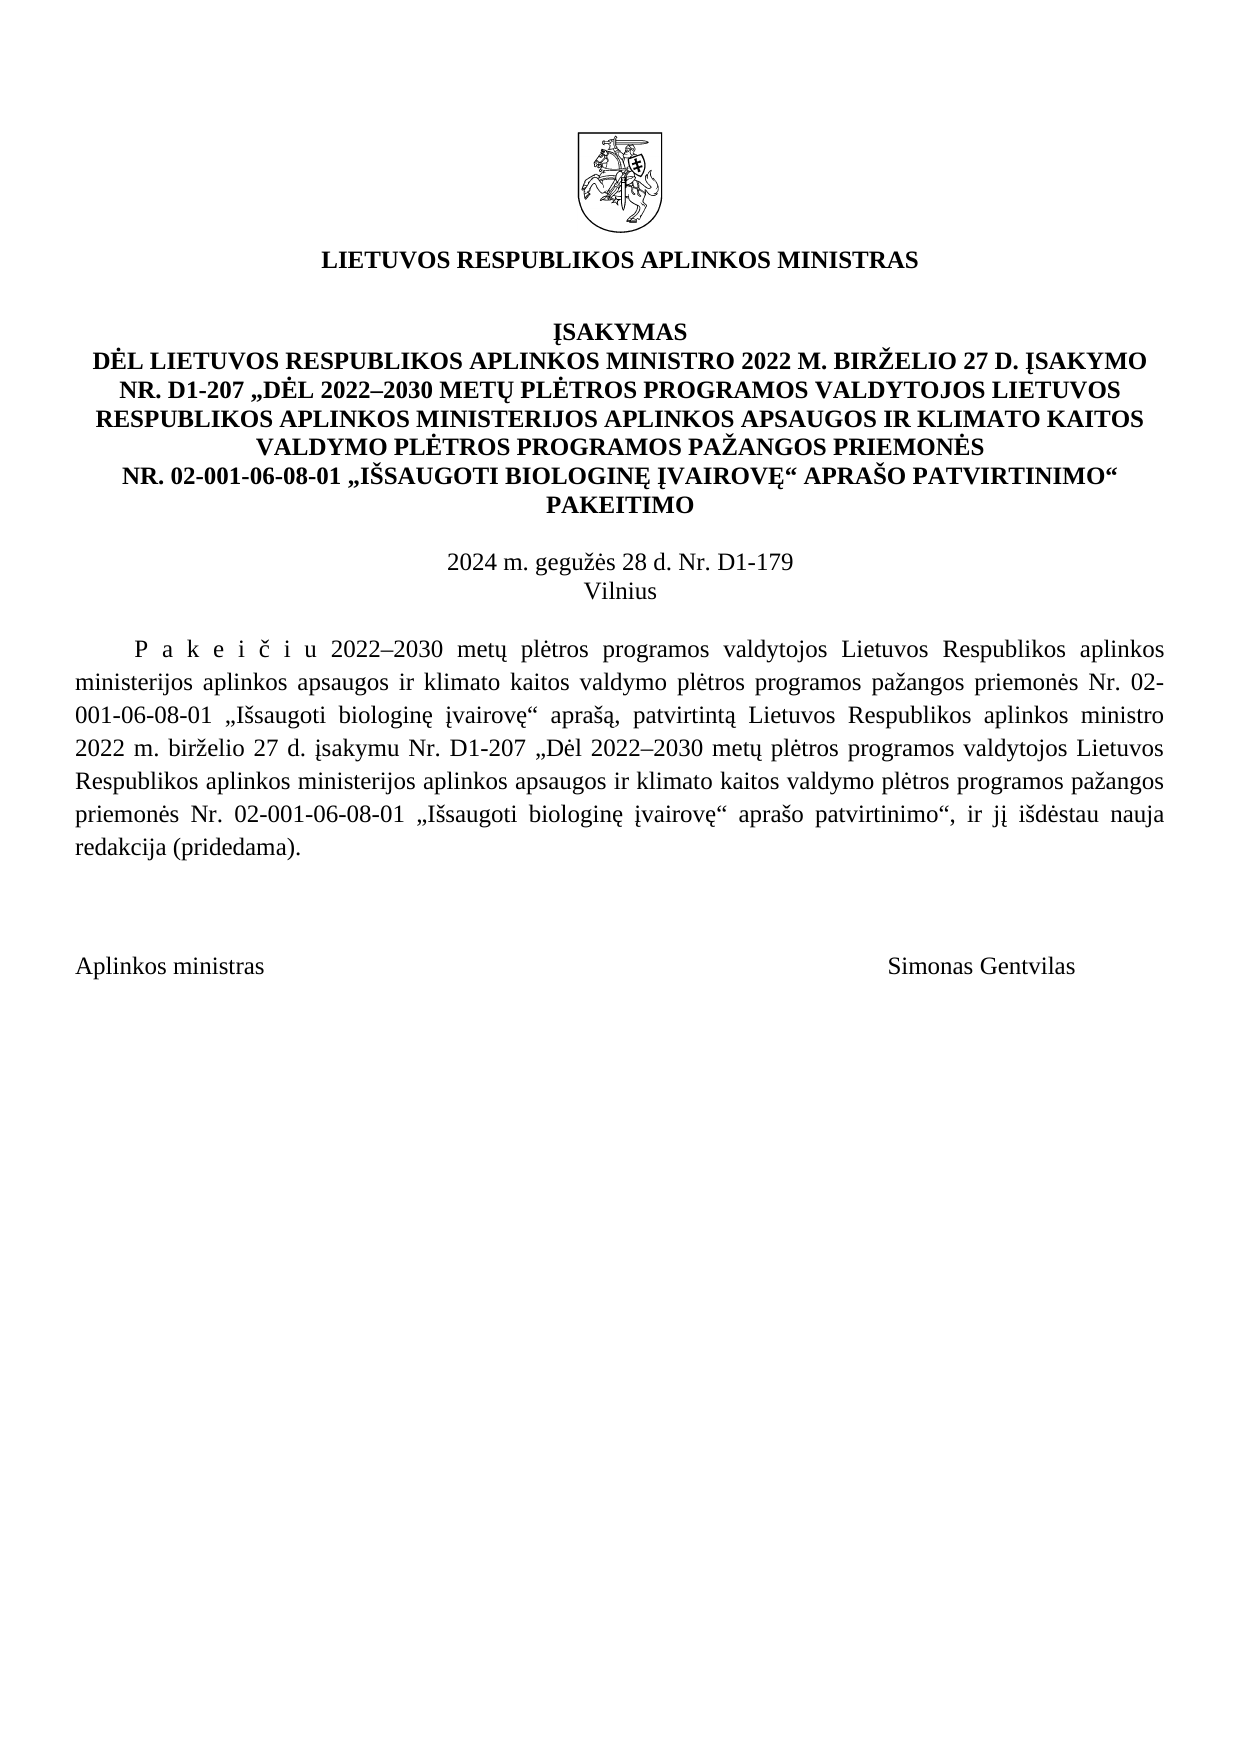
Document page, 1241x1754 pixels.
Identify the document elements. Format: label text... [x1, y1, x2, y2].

text Vilnius [75, 576, 1165, 605]
text LIETUVOS RESPUBLIKOS APLINKOS MINISTRAS [75, 245, 1165, 274]
text Aplinkos ministras Simonas Gentvilas [75, 951, 1162, 980]
text P a k e i č i u 2022–2030 metų plėtros programos valdytojos Lietuvos Respublikos aplinkos ministerijos aplinkos apsaugos ir klimato kaitos valdymo plėtros programos pažangos priemonės Nr. 02-001-06-08-01 „Išsaugoti biologinę įvairovę“ aprašą, patvirtintą Lietuvos Respublikos aplinkos ministro 2022 m. birželio 27 d. įsakymu Nr. D1-207 „Dėl 2022–2030 metų plėtros programos valdytojos Lietuvos Respublikos aplinkos ministerijos aplinkos apsaugos ir klimato kaitos valdymo plėtros programos pažangos priemonės Nr. 02-001-06-08-01 „Išsaugoti biologinę įvairovę“ aprašo patvirtinimo“, ir jį išdėstau nauja redakcija (pridedama). [75, 634, 1165, 861]
text ĮSAKYMAS [75, 317, 1165, 346]
text 2024 m. gegužės 28 d. Nr. D1-179 [75, 547, 1165, 576]
text NR. 02-001-06-08-01 „IŠSAUGOTI BIOLOGINĘ ĮVAIROVĘ“ APRAŠO PATVIRTINIMO“ PAKEITIMO [75, 461, 1165, 519]
text DĖL LIETUVOS RESPUBLIKOS APLINKOS MINISTRO 2022 M. BIRŽELIO 27 D. ĮSAKYMO NR. D1-207 „DĖL 2022–2030 METŲ PLĖTROS PROGRAMOS VALDYTOJOS LIETUVOS RESPUBLIKOS APLINKOS MINISTERIJOS APLINKOS APSAUGOS IR KLIMATO KAITOS VALDYMO PLĖTROS PROGRAMOS PAŽANGOS PRIEMONĖS [75, 346, 1165, 461]
